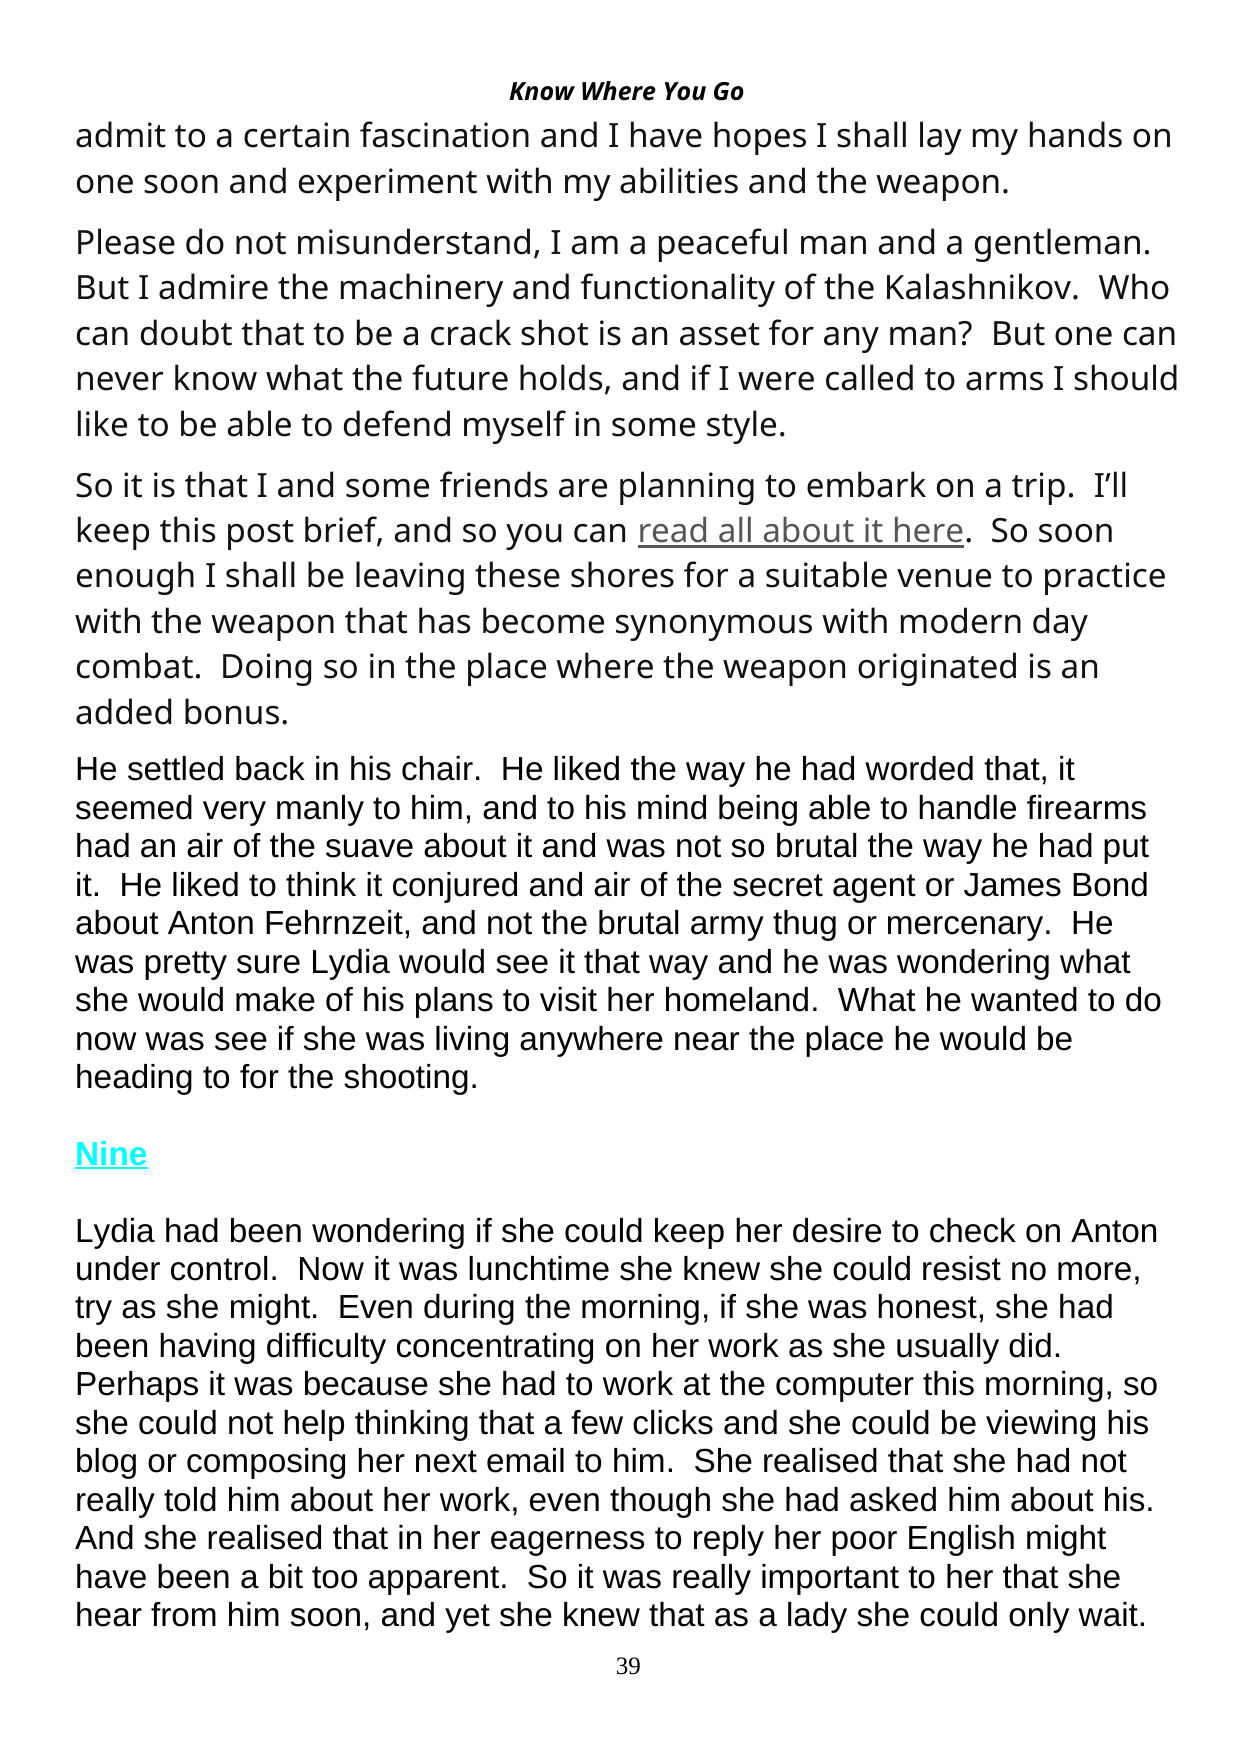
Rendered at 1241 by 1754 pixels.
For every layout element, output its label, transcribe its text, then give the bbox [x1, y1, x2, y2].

text So it is that I and some friends are planning to embark on a trip. I’ll keep this post brief, and so you can read all about it here. So soon enough I shall be leaving these shores for a suitable venue to practice with the weapon that has become synonymous with modern day combat. Doing so in the place where the weapon originated is an added bonus. [75, 461, 1181, 734]
text He settled back in his chair. He liked the way he had worded that, it seemed very manly to him, and to his mind being able to handle firearms had an air of the suave about it and was not so brutal the way he had put it. He liked to think it conjured and air of the secret agent or James Bond about Anton Fehrnzeit, and not the brutal army thug or mercenary. He was pretty sure Lydia would see it that way and he was wondering what she would make of his plans to visit her homeland. What he wanted to do now was see if she was living anywhere near the place he would be heading to for the shooting. [75, 749, 1181, 1095]
text admit to a certain fascination and I have hopes I shall lay my hands on one soon and experiment with my abilities and the weapon. [75, 112, 1181, 203]
text Nine [75, 1134, 1181, 1172]
text Lydia had been wondering if she could keep her desire to check on Anton under control. Now it was lunchtime she knew she could resist no more, try as she might. Even during the morning, if she was honest, she had been having difficulty concentrating on her work as she usually did. Perhaps it was because she had to work at the computer this morning, so she could not help thinking that a few clicks and she could be viewing his blog or composing her next email to him. She realised that she had not really told him about her work, even though she had asked him about his. And she realised that in her eagerness to reply her poor English might have been a bit too apparent. So it was really important to her that she hear from him soon, and yet she knew that as a lady she could only wait. [75, 1211, 1181, 1633]
text Please do not misunderstand, I am a peaceful man and a gentleman. But I admire the machinery and functionality of the Kalashnikov. Who can doubt that to be a crack shot is an asset for any man? But one can never know what the future holds, and if I were called to arms I should like to be able to defend myself in some style. [75, 219, 1181, 446]
